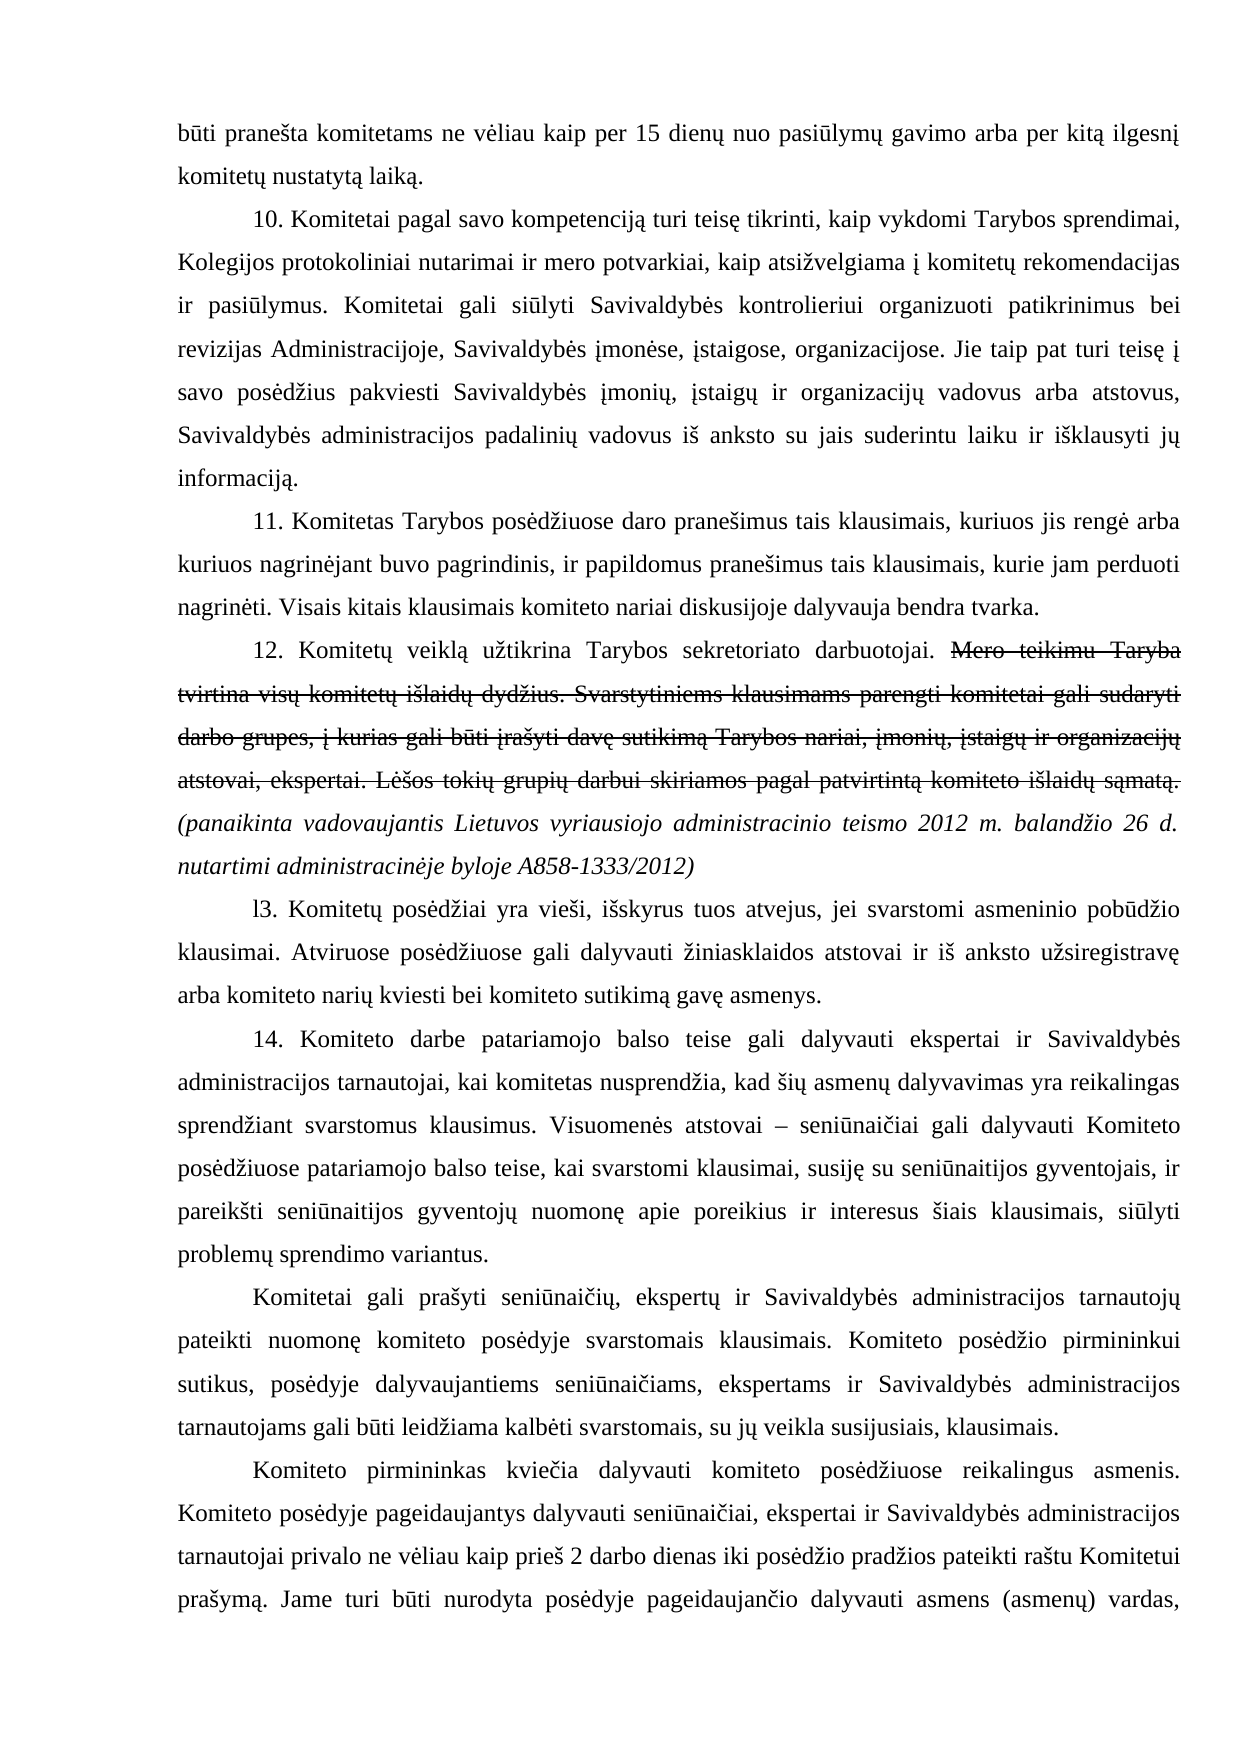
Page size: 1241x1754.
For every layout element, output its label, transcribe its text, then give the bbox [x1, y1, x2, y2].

text 12. Komitetų veiklą užtikrina Tarybos sekretoriato darbuotojai. Mero teikimu Taryba tvirtina visų komitetų išlaidų dydžius. Svarstytiniems klausimams parengti komitetai gali sudaryti darbo grupes, į kurias gali būti įrašyti davę sutikimą Tarybos nariai, įmonių, įstaigų ir organizacijų atstovai, ekspertai. Lėšos tokių grupių darbui skiriamos pagal patvirtintą komiteto išlaidų sąmatą. (panaikinta vadovaujantis Lietuvos vyriausiojo administracinio teismo 2012 m. balandžio 26 d. nutartimi administracinėje byloje A858-1333/2012) [177, 738, 1181, 781]
text Komiteto pirmininkas kviečia dalyvauti komiteto posėdžiuose reikalingus asmenis. Komiteto posėdyje pageidaujantys dalyvauti seniūnaičiai, ekspertai ir Savivaldybės administracijos tarnautojai privalo ne vėliau kaip prieš 2 darbo dienas iki posėdžio pradžios pateikti raštu Komitetui prašymą. Jame turi būti nurodyta posėdyje pageidaujančio dalyvauti asmens (asmenų) vardas, [177, 1455, 1181, 1613]
text būti pranešta komitetams ne vėliau kaip per 15 dienų nuo pasiūlymų gavimo arba per kitą ilgesnį komitetų nustatytą laiką. [177, 118, 1181, 190]
text 14. Komiteto darbe patariamojo balso teise gali dalyvauti ekspertai ir Savivaldybės administracijos tarnautojai, kai komitetas nusprendžia, kad šių asmenų dalyvavimas yra reikalingas sprendžiant svarstomus klausimus. Visuomenės atstovai – seniūnaičiai gali dalyvauti Komiteto posėdžiuose patariamojo balso teise, kai svarstomi klausimai, susiję su seniūnaitijos gyventojais, ir pareikšti seniūnaitijos gyventojų nuomonę apie poreikius ir interesus šiais klausimais, siūlyti problemų sprendimo variantus. [177, 1024, 1181, 1268]
text Komitetai gali prašyti seniūnaičių, ekspertų ir Savivaldybės administracijos tarnautojų pateikti nuomonę komiteto posėdyje svarstomais klausimais. Komiteto posėdžio pirmininkui sutikus, posėdyje dalyvaujantiems seniūnaičiams, ekspertams ir Savivaldybės administracijos tarnautojams gali būti leidžiama kalbėti svarstomais, su jų veikla susijusiais, klausimais. [177, 1282, 1181, 1441]
text 12. Komitetų veiklą užtikrina Tarybos sekretoriato darbuotojai. Mero teikimu Taryba tvirtina visų komitetų išlaidų dydžius. Svarstytiniems klausimams parengti komitetai gali sudaryti darbo grupes, į kurias gali būti įrašyti davę sutikimą Tarybos nariai, įmonių, įstaigų ir organizacijų atstovai, ekspertai. Lėšos tokių grupių darbui skiriamos pagal patvirtintą komiteto išlaidų sąmatą. (panaikinta vadovaujantis Lietuvos vyriausiojo administracinio teismo 2012 m. balandžio 26 d. nutartimi administracinėje byloje A858-1333/2012) [177, 782, 1181, 880]
text l3. Komitetų posėdžiai yra vieši, išskyrus tuos atvejus, jei svarstomi asmeninio pobūdžio klausimai. Atviruose posėdžiuose gali dalyvauti žiniasklaidos atstovai ir iš anksto užsiregistravę arba komiteto narių kviesti bei komiteto sutikimą gavę asmenys. [177, 894, 1181, 1009]
text 12. Komitetų veiklą užtikrina Tarybos sekretoriato darbuotojai. Mero teikimu Taryba tvirtina visų komitetų išlaidų dydžius. Svarstytiniems klausimams parengti komitetai gali sudaryti darbo grupes, į kurias gali būti įrašyti davę sutikimą Tarybos nariai, įmonių, įstaigų ir organizacijų atstovai, ekspertai. Lėšos tokių grupių darbui skiriamos pagal patvirtintą komiteto išlaidų sąmatą. (panaikinta vadovaujantis Lietuvos vyriausiojo administracinio teismo 2012 m. balandžio 26 d. nutartimi administracinėje byloje A858-1333/2012) [177, 695, 1181, 737]
text 12. Komitetų veiklą užtikrina Tarybos sekretoriato darbuotojai. Mero teikimu Taryba tvirtina visų komitetų išlaidų dydžius. Svarstytiniems klausimams parengti komitetai gali sudaryti darbo grupes, į kurias gali būti įrašyti davę sutikimą Tarybos nariai, įmonių, įstaigų ir organizacijų atstovai, ekspertai. Lėšos tokių grupių darbui skiriamos pagal patvirtintą komiteto išlaidų sąmatą. (panaikinta vadovaujantis Lietuvos vyriausiojo administracinio teismo 2012 m. balandžio 26 d. nutartimi administracinėje byloje A858-1333/2012) [177, 636, 1181, 694]
text 11. Komitetas Tarybos posėdžiuose daro pranešimus tais klausimais, kuriuos jis rengė arba kuriuos nagrinėjant buvo pagrindinis, ir papildomus pranešimus tais klausimais, kurie jam perduoti nagrinėti. Visais kitais klausimais komiteto nariai diskusijoje dalyvauja bendra tvarka. [177, 506, 1181, 621]
text 10. Komitetai pagal savo kompetenciją turi teisę tikrinti, kaip vykdomi Tarybos sprendimai, Kolegijos protokoliniai nutarimai ir mero potvarkiai, kaip atsižvelgiama į komitetų rekomendacijas ir pasiūlymus. Komitetai gali siūlyti Savivaldybės kontrolieriui organizuoti patikrinimus bei revizijas Administracijoje, Savivaldybės įmonėse, įstaigose, organizacijose. Jie taip pat turi teisę į savo posėdžius pakviesti Savivaldybės įmonių, įstaigų ir organizacijų vadovus arba atstovus, Savivaldybės administracijos padalinių vadovus iš anksto su jais suderintu laiku ir išklausyti jų informaciją. [177, 204, 1181, 492]
